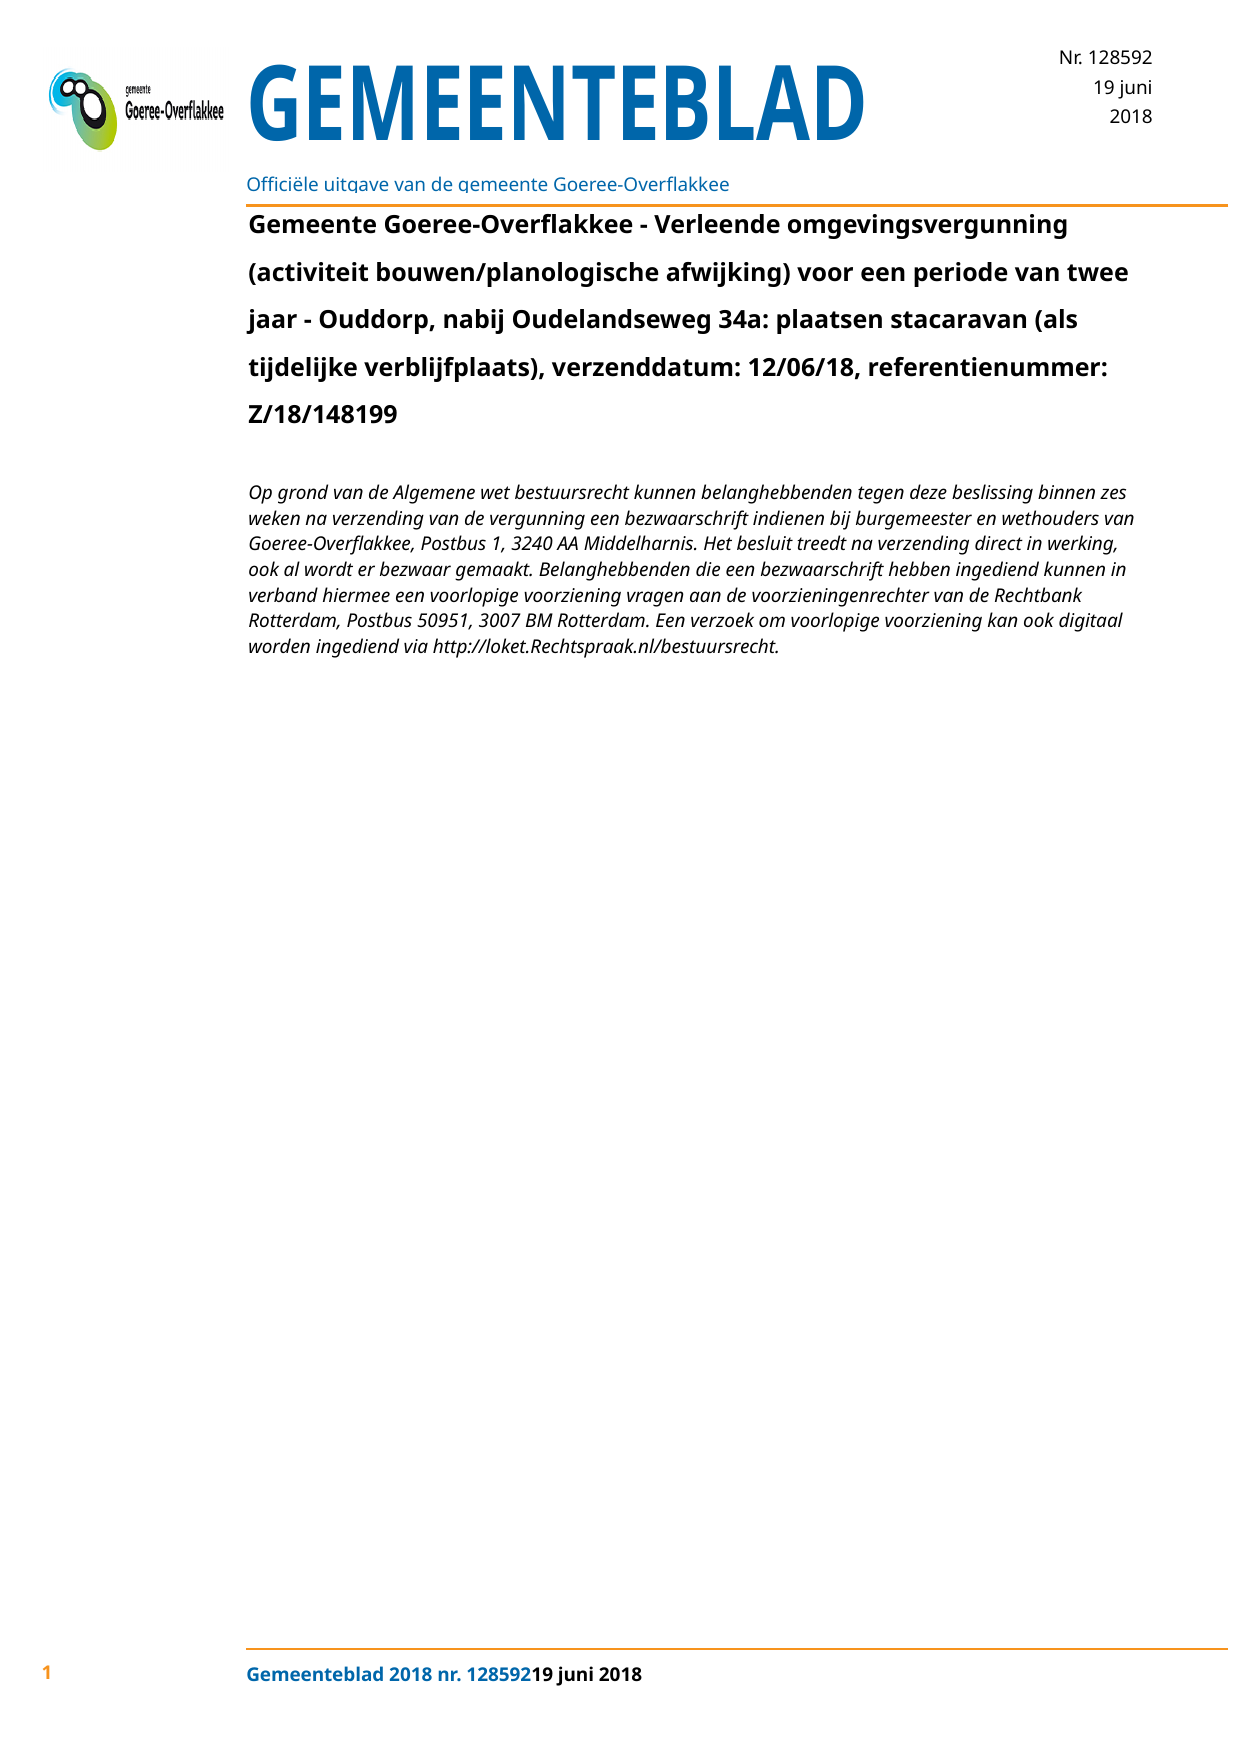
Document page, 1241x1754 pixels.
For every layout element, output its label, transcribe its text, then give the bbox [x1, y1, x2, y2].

text Op grond van de Algemene wet bestuursrecht kunnen belanghebbenden tegen deze beslissing binnen zes weken na verzending van de vergunning een bezwaarschrift indienen bij burgemeester en wethouders van Goeree-Overflakkee, Postbus 1, 3240 AA Middelharnis. Het besluit treedt na verzending direct in werking, ook al wordt er bezwaar gemaakt. Belanghebbenden die een bezwaarschrift hebben ingediend kunnen in verband hiermee een voorlopige voorziening vragen aan de voorzieningenrechter van de Rechtbank Rotterdam, Postbus 50951, 3007 BM Rotterdam. Een verzoek om voorlopige voorziening kan ook digitaal worden ingediend via http://loket.Rechtspraak.nl/bestuursrecht. [248, 479, 1152, 659]
picture [41, 47, 231, 172]
text Gemeente Goeree-Overflakkee - Verleende omgevingsvergunning (activiteit bouwen/planologische afwijking) voor een periode van twee jaar - Ouddorp, nabij Oudelandseweg 34a: plaatsen stacaravan (als tijdelijke verblijfplaats), verzenddatum: 12/06/18, referentienummer: Z/18/148199 [248, 207, 1152, 431]
